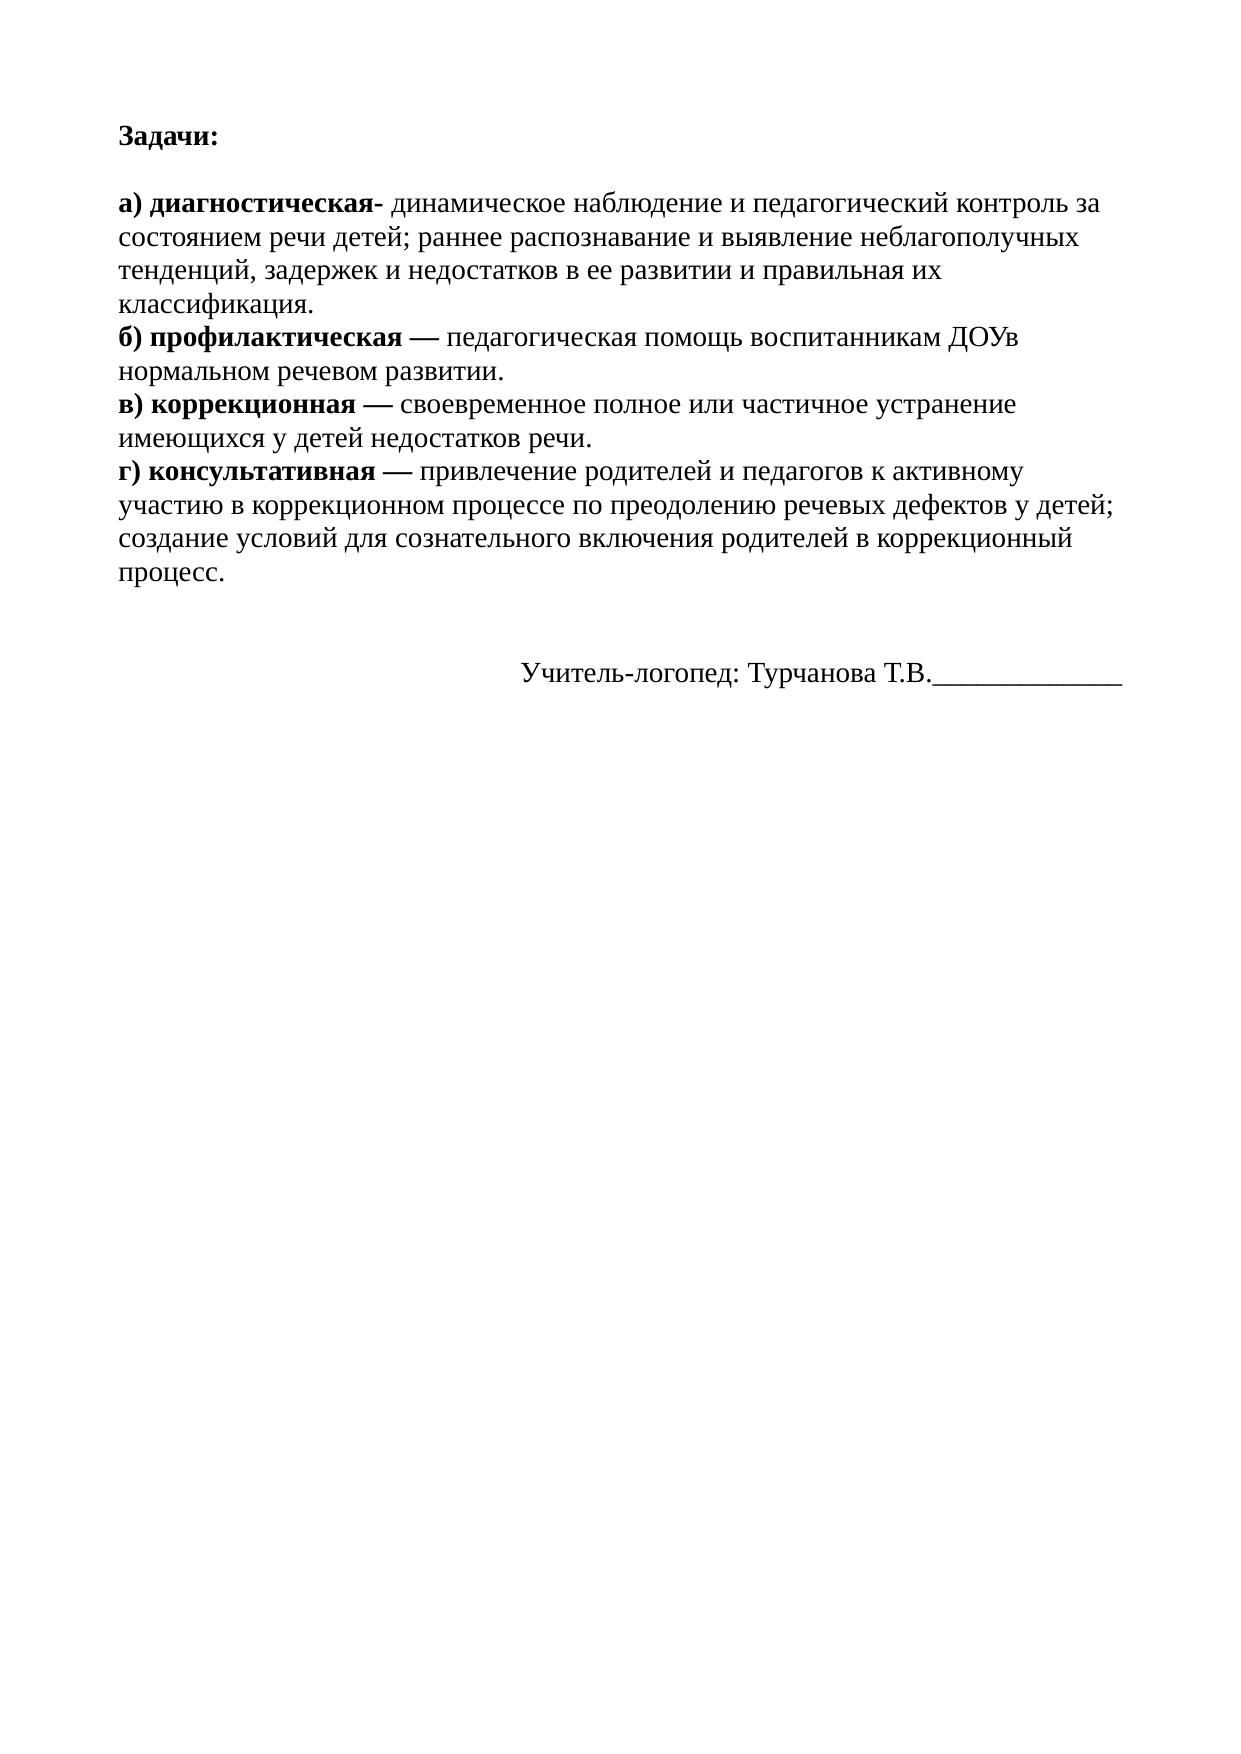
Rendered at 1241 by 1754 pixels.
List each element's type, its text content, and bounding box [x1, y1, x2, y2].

text б) профилактическая — педагогическая помощь воспитанникам ДОУв нормальном речевом развитии. [118, 319, 1122, 386]
text Задачи: [118, 118, 1122, 152]
text а) диагностическая- динамическое наблюдение и педагогический контроль за состоянием речи детей; раннее распознавание и выявление неблагополучных тенденций, задержек и недостатков в ее развитии и правильная их классификация. [118, 185, 1122, 319]
text в) коррекционная — своевременное полное или частичное устранение имеющихся у детей недостатков речи. [118, 386, 1122, 453]
text г) консультативная — привлечение родителей и педагогов к активному участию в коррекционном процессе по преодолению речевых дефектов у детей; создание условий для сознательного включения родителей в коррекционный процесс. [118, 453, 1122, 588]
text Учитель-логопед: Турчанова Т.В._____________ [118, 655, 1122, 688]
